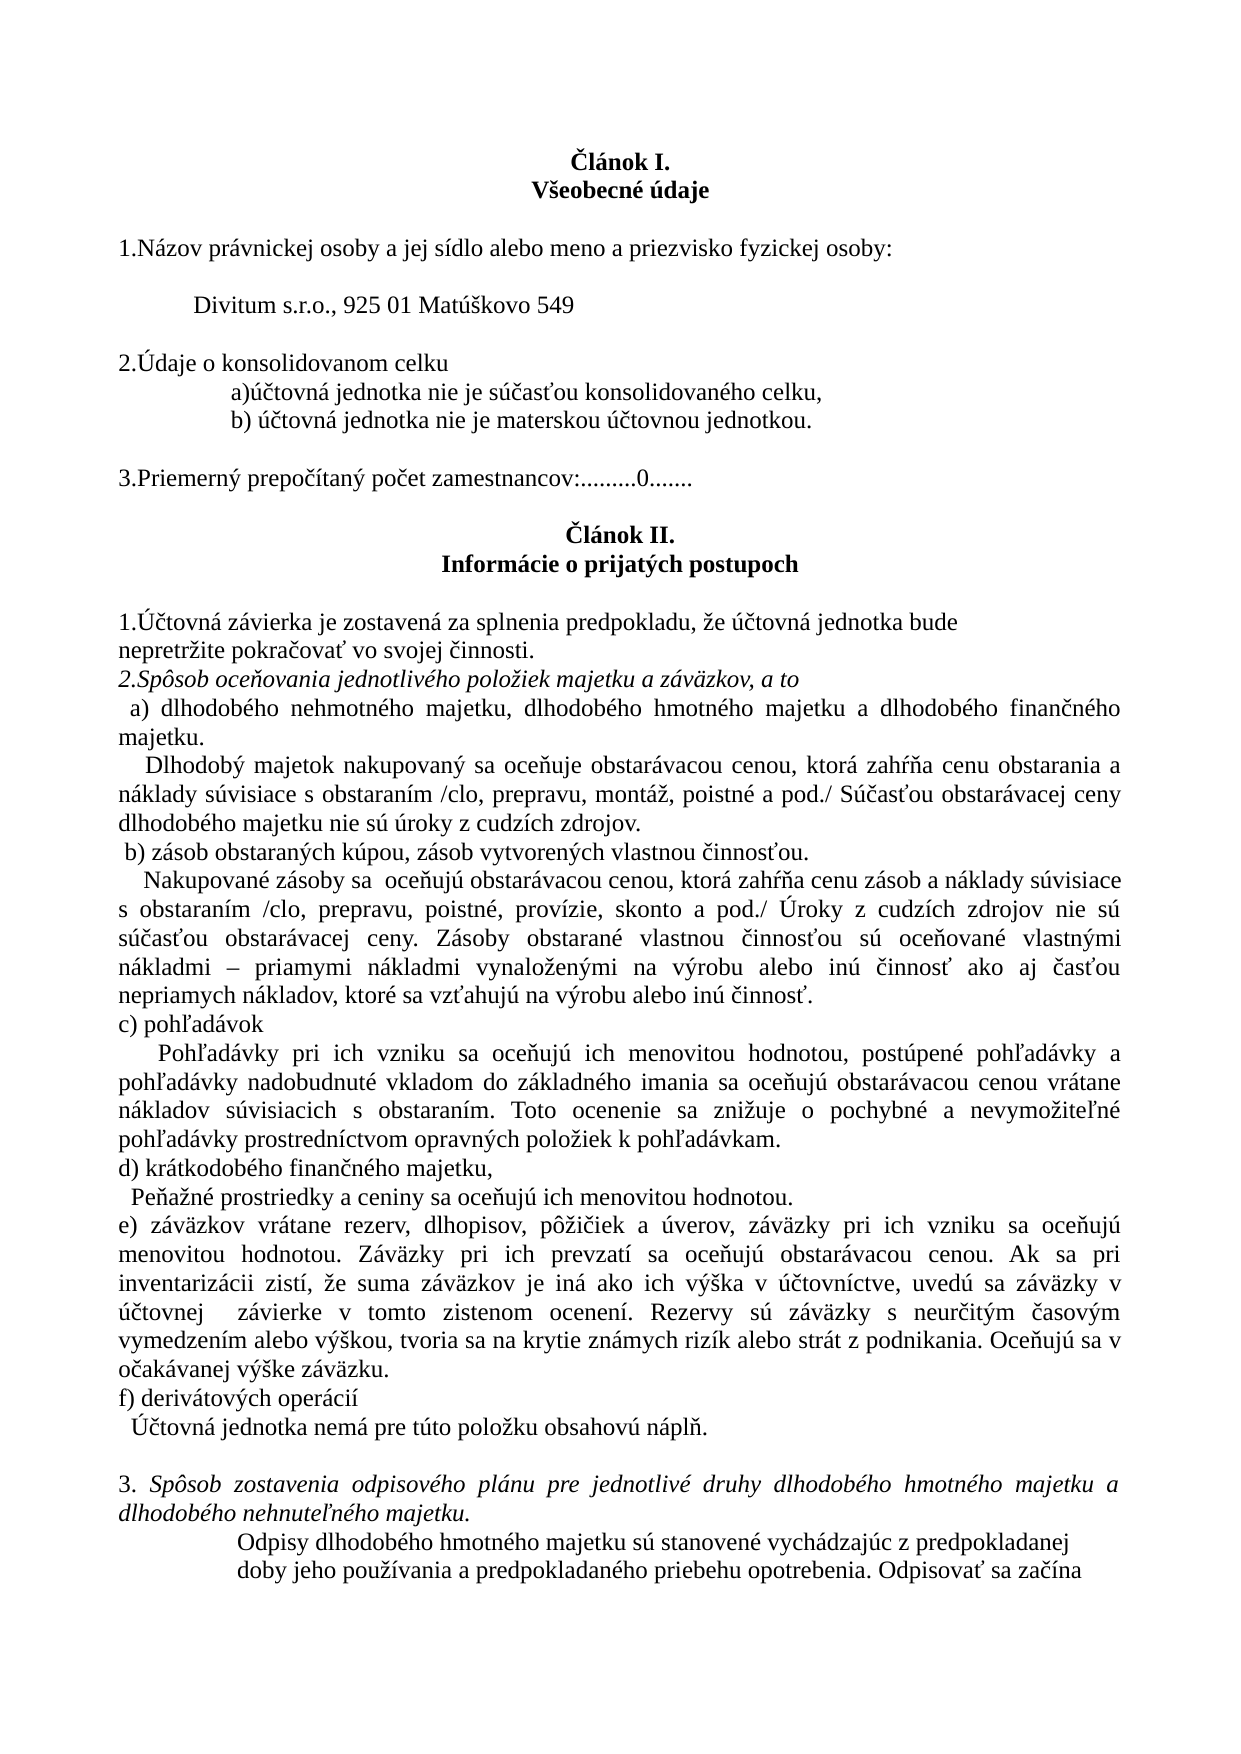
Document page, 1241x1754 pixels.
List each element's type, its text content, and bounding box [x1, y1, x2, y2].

text a)účtovná jednotka nie je súčasťou konsolidovaného celku, [118, 377, 1122, 406]
text a) dlhodobého nehmotného majetku, dlhodobého hmotného majetku a dlhodobého finančného majetku. [118, 693, 1122, 751]
text Pohľadávky pri ich vzniku sa oceňujú ich menovitou hodnotou, postúpené pohľadávky a pohľadávky nadobudnuté vkladom do základného imania sa oceňujú obstarávacou cenou vrátane nákladov súvisiacich s obstaraním. Toto ocenenie sa znižuje o pochybné a nevymožiteľné pohľadávky prostredníctvom opravných položiek k pohľadávkam. [118, 1038, 1122, 1153]
text Článok I. [118, 147, 1122, 176]
text Divitum s.r.o., 925 01 Matúškovo 549 [118, 291, 1122, 319]
text c) pohľadávok [118, 1009, 1122, 1038]
text 3. Spôsob zostavenia odpisového plánu pre jednotlivé druhy dlhodobého hmotného majetku a dlhodobého nehnuteľného majetku. [118, 1469, 1122, 1527]
text Dlhodobý majetok nakupovaný sa oceňuje obstarávacou cenou, ktorá zahŕňa cenu obstarania a náklady súvisiace s obstaraním /clo, prepravu, montáž, poistné a pod./ Súčasťou obstarávacej ceny dlhodobého majetku nie sú úroky z cudzích zdrojov. [118, 751, 1122, 837]
text doby jeho používania a predpokladaného priebehu opotrebenia. Odpisovať sa začína [118, 1556, 1122, 1584]
text Článok II. [118, 521, 1122, 549]
text nepretržite pokračovať vo svojej činnosti. [118, 636, 1122, 664]
text Všeobecné údaje [118, 176, 1122, 204]
text b) účtovná jednotka nie je materskou účtovnou jednotkou. [118, 406, 1122, 434]
text Informácie o prijatých postupoch [118, 549, 1122, 578]
text Peňažné prostriedky a ceniny sa oceňujú ich menovitou hodnotou. [118, 1182, 1122, 1211]
text f) derivátových operácií [118, 1383, 1122, 1412]
list Účtovná závierka je zostavená za splnenia predpokladu, že účtovná jednotka bude [118, 607, 1122, 636]
text e) záväzkov vrátane rezerv, dlhopisov, pôžičiek a úverov, záväzky pri ich vzniku sa oceňujú menovitou hodnotou. Záväzky pri ich prevzatí sa oceňujú obstarávacou cenou. Ak sa pri inventarizácii zistí, že suma záväzkov je iná ako ich výška v účtovníctve, uvedú sa záväzky v účtovnej závierke v tomto zistenom ocenení. Rezervy sú záväzky s neurčitým časovým vymedzením alebo výškou, tvoria sa na krytie známych rizík alebo strát z podnikania. Oceňujú sa v očakávanej výške záväzku. [118, 1211, 1122, 1383]
list Priemerný prepočítaný počet zamestnancov:.........0....... [118, 463, 1122, 492]
list Spôsob oceňovania jednotlivého položiek majetku a záväzkov, a to [118, 664, 1122, 693]
text b) zásob obstaraných kúpou, zásob vytvorených vlastnou činnosťou. [118, 837, 1122, 866]
text Odpisy dlhodobého hmotného majetku sú stanovené vychádzajúc z predpokladanej [118, 1527, 1122, 1556]
list Názov právnickej osoby a jej sídlo alebo meno a priezvisko fyzickej osoby: [118, 233, 1122, 262]
text d) krátkodobého finančného majetku, [118, 1153, 1122, 1182]
list Údaje o konsolidovanom celku [118, 348, 1122, 377]
text Nakupované zásoby sa oceňujú obstarávacou cenou, ktorá zahŕňa cenu zásob a náklady súvisiace s obstaraním /clo, prepravu, poistné, provízie, skonto a pod./ Úroky z cudzích zdrojov nie sú súčasťou obstarávacej ceny. Zásoby obstarané vlastnou činnosťou sú oceňované vlastnými nákladmi – priamymi nákladmi vynaloženými na výrobu alebo inú činnosť ako aj časťou nepriamych nákladov, ktoré sa vzťahujú na výrobu alebo inú činnosť. [118, 866, 1122, 1009]
text Účtovná jednotka nemá pre túto položku obsahovú náplň. [118, 1412, 1122, 1441]
